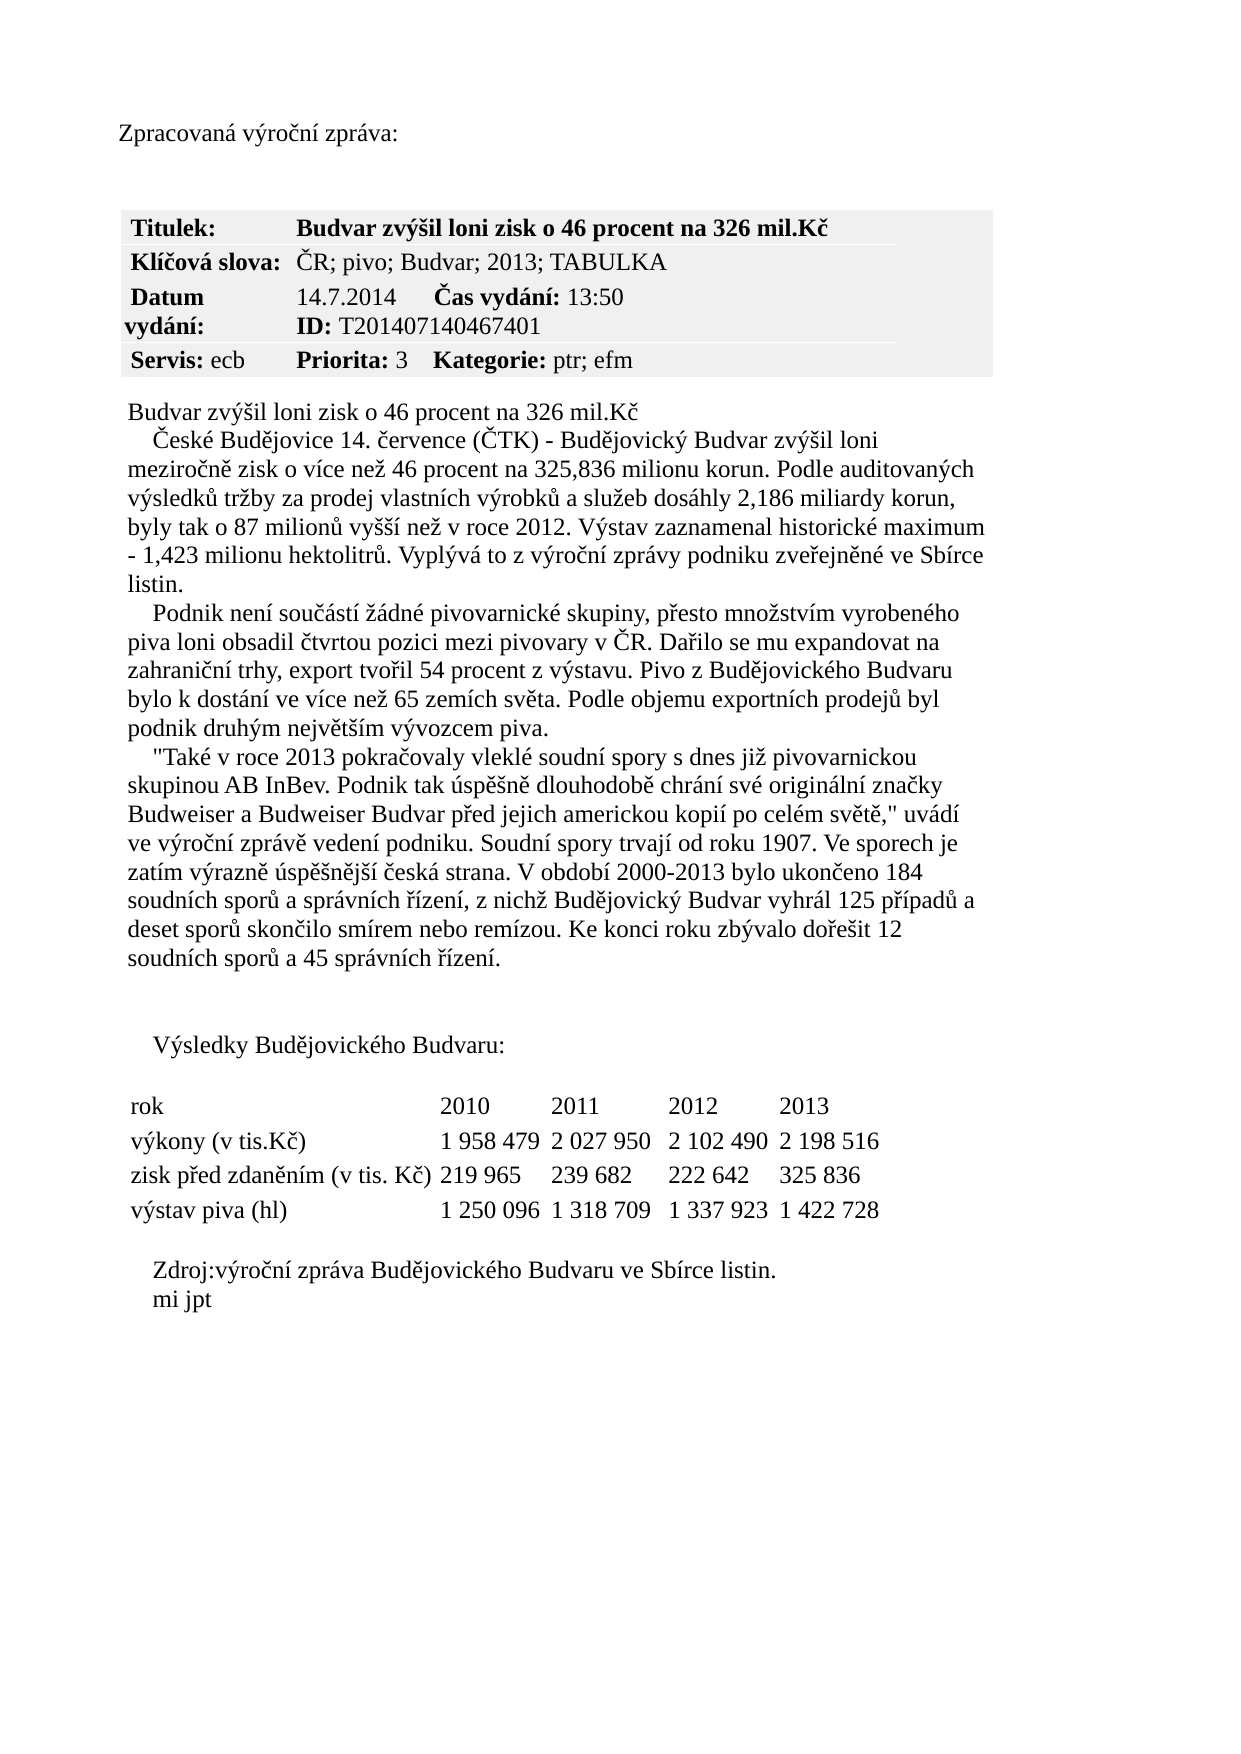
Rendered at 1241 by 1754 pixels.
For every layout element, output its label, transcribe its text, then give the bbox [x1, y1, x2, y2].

table_header Budvar zvýšil loni zisk o 46 procent na 326 mil.Kč České Budějovice 14. července (ČTK) - Budějovický Budvar zvýšil loni meziročně zisk o více než 46 procent na 325,836 milionu korun. Podle auditovaných výsledků tržby za prodej vlastních výrobků a služeb dosáhly 2,186 miliardy korun, byly tak o 87 milionů vyšší než v roce 2012. Výstav zaznamenal historické maximum - 1,423 milionu hektolitrů. Vyplývá to z výroční zprávy podniku zveřejněné ve Sbírce listin. Podnik není součástí žádné pivovarnické skupiny, přesto množstvím vyrobeného piva loni obsadil čtvrtou pozici mezi pivovary v ČR. Dařilo se mu expandovat na zahraniční trhy, export tvořil 54 procent z výstavu. Pivo z Budějovického Budvaru bylo k dostání ve více než 65 zemích světa. Podle objemu exportních prodejů byl podnik druhým největším vývozcem piva. "Také v roce 2013 pokračovaly vleklé soudní spory s dnes již pivovarnickou skupinou AB InBev. Podnik tak úspěšně dlouhodobě chrání své originální značky Budweiser a Budweiser Budvar před jejich americkou kopií po celém světě," uvádí ve výroční zprávě vedení podniku. Soudní spory trvají od roku 1907. Ve sporech je zatím výrazně úspěšnější česká strana. V období 2000-2013 bylo ukončeno 184 soudních sporů a správních řízení, z nichž Budějovický Budvar vyhrál 125 případů a deset sporů skončilo smírem nebo remízou. Ke konci roku zbývalo dořešit 12 soudních sporů a 45 správních řízení. Výsledky Budějovického Budvaru: Zdroj:výroční zpráva Budějovického Budvaru ve Sbírce listin. mi jpt [128, 397, 987, 1342]
table_header Budvar zvýšil loni zisk o 46 procent na 326 mil.Kč [293, 210, 897, 244]
table_header 2010 [437, 1088, 548, 1123]
table_cell ČR; pivo; Budvar; 2013; TABULKA [293, 245, 897, 279]
table_header [121, 391, 993, 1353]
table_cell Servis: ecb [121, 343, 293, 377]
table_cell 1 958 479 [437, 1123, 548, 1157]
table_cell zisk před zdaněním (v tis. Kč) [128, 1158, 437, 1192]
table_cell 1 318 709 [548, 1192, 665, 1227]
table_cell výkony (v tis.Kč) [128, 1123, 437, 1157]
table_cell 219 965 [437, 1158, 548, 1192]
table_cell 1 337 923 [665, 1192, 776, 1227]
table_header rok [128, 1088, 437, 1123]
table_header [118, 1361, 996, 1390]
table_cell [121, 377, 293, 391]
table_header [118, 207, 996, 1361]
table_cell 222 642 [665, 1158, 776, 1192]
table_cell 2 198 516 [776, 1123, 892, 1157]
table_cell [897, 377, 993, 391]
table_cell 239 682 [548, 1158, 665, 1192]
table_header [897, 210, 993, 377]
table_cell 14.7.2014 Čas vydání: 13:50 ID: T201407140467401 [293, 279, 897, 342]
table_cell 1 250 096 [437, 1192, 548, 1227]
table_cell Klíčová slova: [121, 245, 293, 279]
table_header 2012 [665, 1088, 776, 1123]
table_cell 2 102 490 [665, 1123, 776, 1157]
table_cell Datum vydání: [121, 279, 293, 342]
text Zpracovaná výroční zpráva: [118, 118, 1122, 147]
table_cell 2 027 950 [548, 1123, 665, 1157]
table_header 2013 [776, 1088, 892, 1123]
table_cell 325 836 [776, 1158, 892, 1192]
table_cell výstav piva (hl) [128, 1192, 437, 1227]
table_cell 1 422 728 [776, 1192, 892, 1227]
table_header [996, 204, 1122, 1390]
table_header 2011 [548, 1088, 665, 1123]
table_cell Priorita: 3 Kategorie: ptr; efm [293, 343, 897, 377]
table_header Titulek: [121, 210, 293, 244]
table_cell [293, 377, 897, 391]
